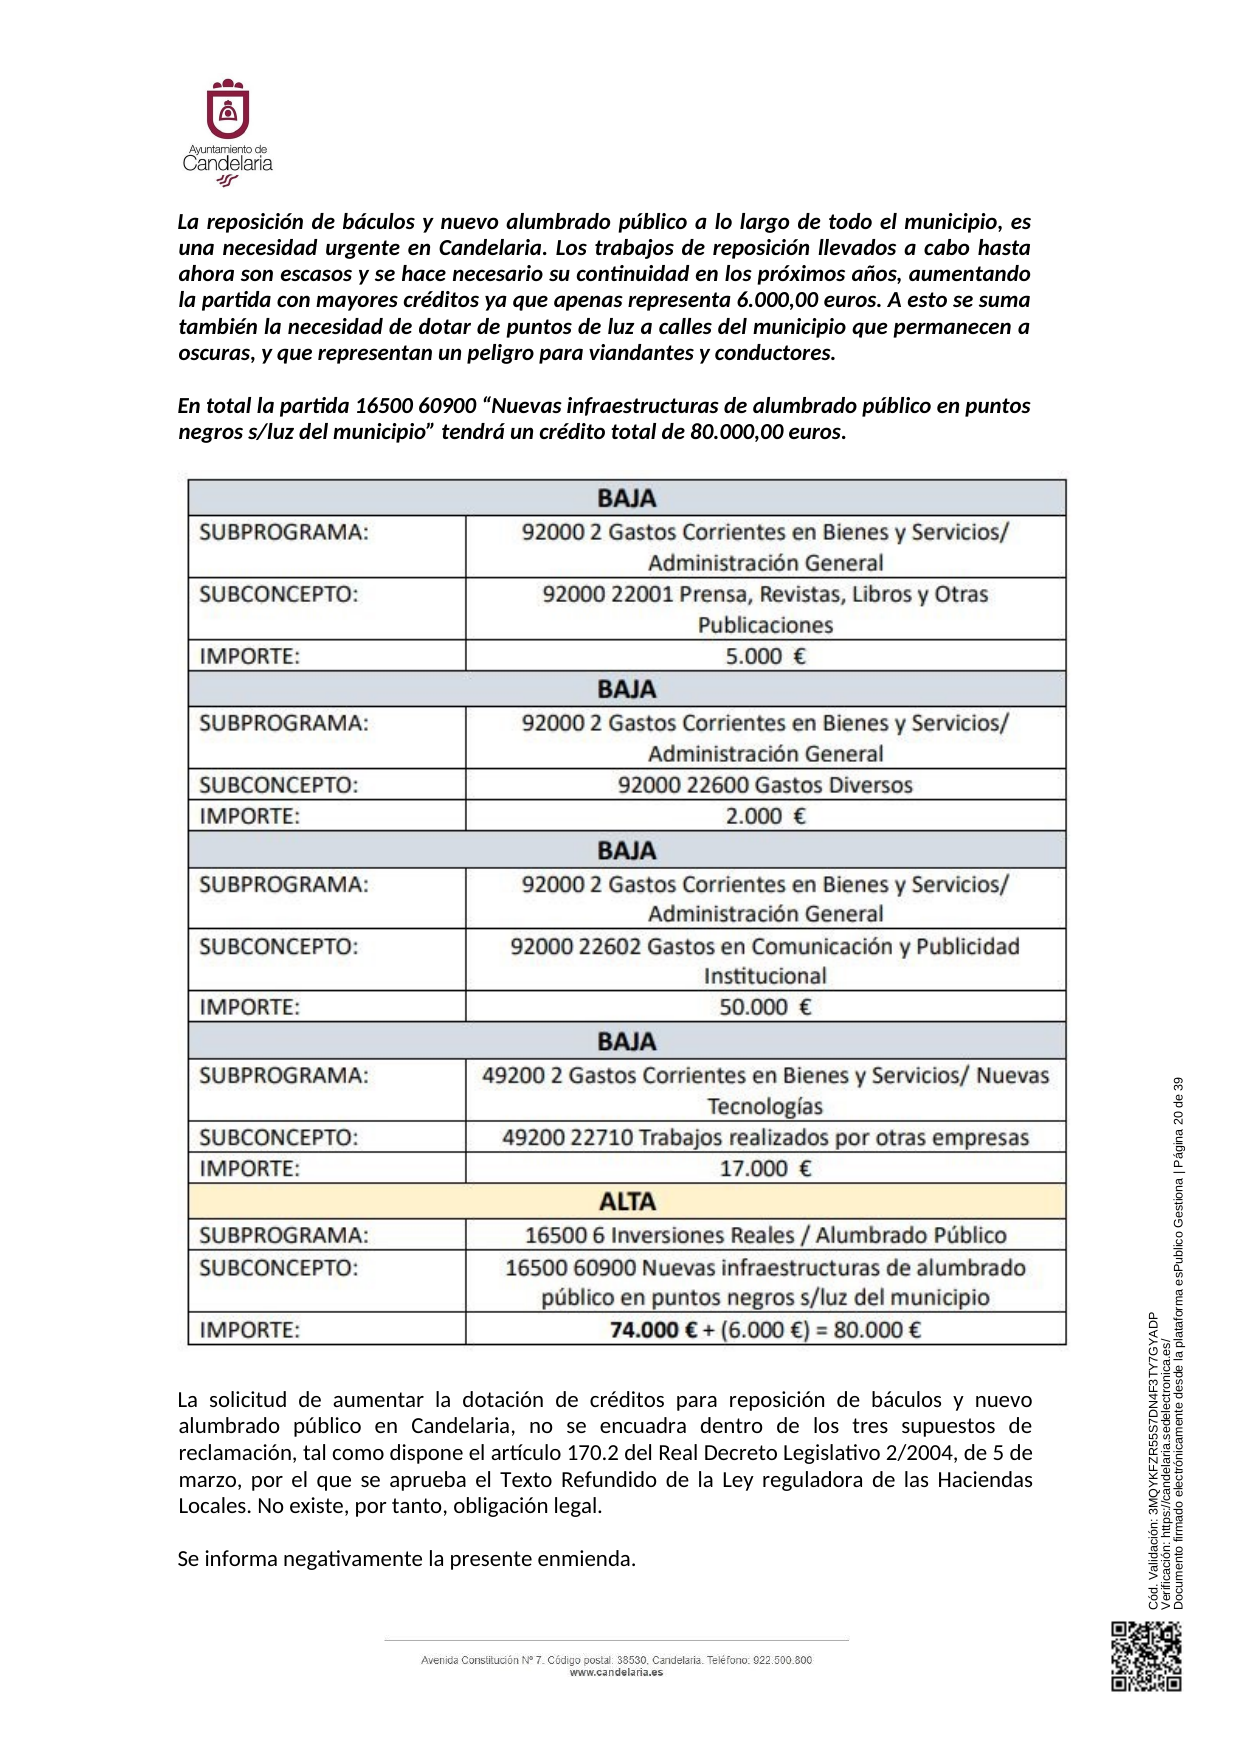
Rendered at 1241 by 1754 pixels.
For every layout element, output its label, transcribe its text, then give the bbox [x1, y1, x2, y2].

text La solicitud de aumentar la dotación de créditos para reposición de báculos y nuevo alumbrado público en Candelaria, no se encuadra dentro de los tres supuestos de reclamación, tal como dispone el artículo 170.2 del Real Decreto Legislativo 2/2004, de 5 de marzo, por el que se aprueba el Texto Refundido de la Ley reguladora de las Haciendas Locales. No existe, por tanto, obligación legal. [177, 1386, 1034, 1519]
text En total la partida 16500 60900 “Nuevas infraestructuras de alumbrado público en puntos negros s/luz del municipio” tendrá un crédito total de 80.000,00 euros. [177, 392, 1034, 445]
text La reposición de báculos y nuevo alumbrado público a lo largo de todo el municipio, es una necesidad urgente en Candelaria. Los trabajos de reposición llevados a cabo hasta ahora son escasos y se hace necesario su continuidad en los próximos años, aumentando la partida con mayores créditos ya que apenas representa 6.000,00 euros. A esto se suma también la necesidad de dotar de puntos de luz a calles del municipio que permanecen a oscuras, y que representan un peligro para viandantes y conductores. [177, 208, 1034, 366]
text Se informa negativamente la presente enmienda. [177, 1545, 1034, 1572]
